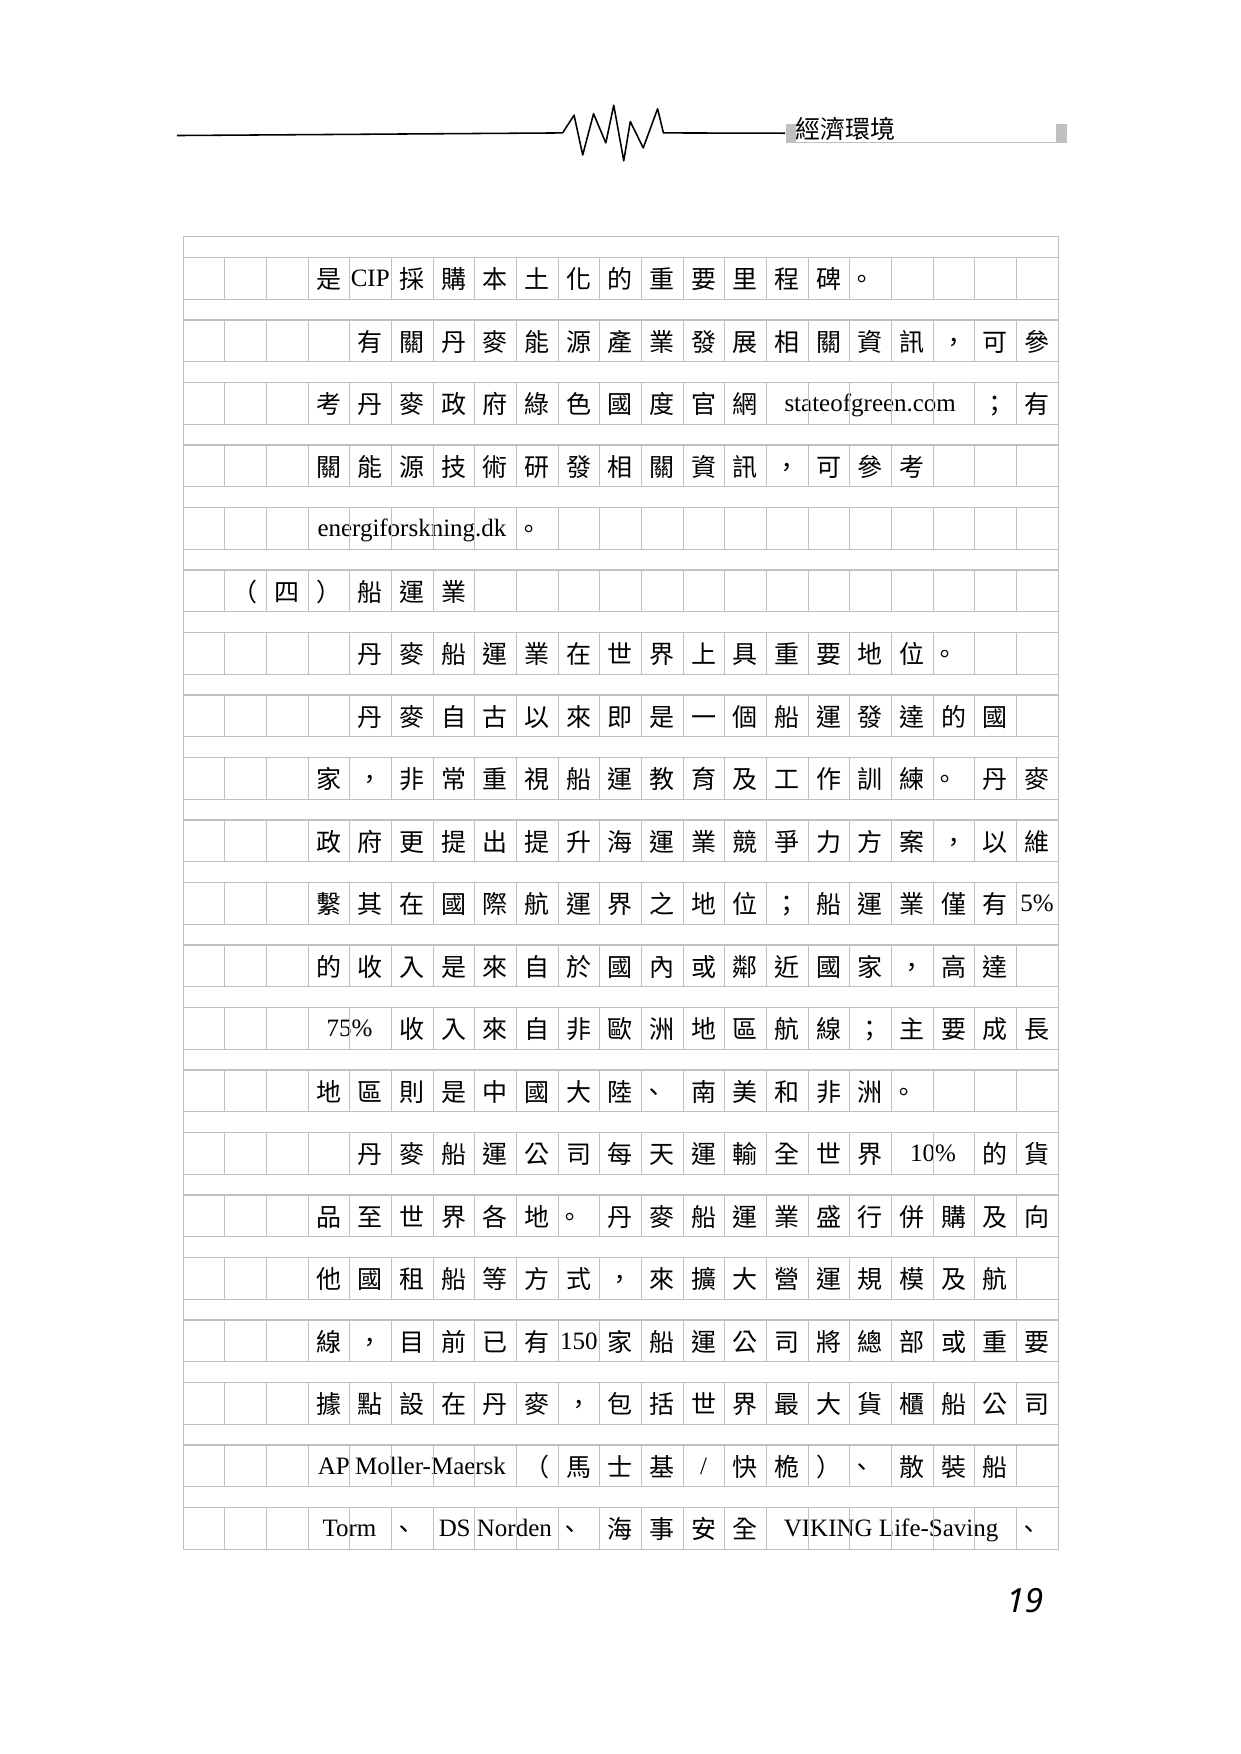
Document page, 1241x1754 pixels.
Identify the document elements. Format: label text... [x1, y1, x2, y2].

text 有關丹麥能源產業發展相關資訊，可參考丹麥政府綠色國度官網stateofgreen.com；有關能源技術研發相關資訊，可參考energiforskning.dk。 [392, 321, 433, 361]
text 有關丹麥能源產業發展相關資訊，可參考丹麥政府綠色國度官網stateofgreen.com；有關能源技術研發相關資訊，可參考energiforskning.dk。 [725, 383, 766, 424]
text 有關丹麥能源產業發展相關資訊，可參考丹麥政府綠色國度官網stateofgreen.com；有關能源技術研發相關資訊，可參考energiforskning.dk。 [767, 321, 808, 361]
text 有關丹麥能源產業發展相關資訊，可參考丹麥政府綠色國度官網stateofgreen.com；有關能源技術研發相關資訊，可參考energiforskning.dk。 [1017, 508, 1058, 549]
text 丹麥船運公司每天運輸全世界10%的貨品至世界各地。丹麥船運業盛行併購及向他國租船等方式，來擴大營運規模及航線，目前已有150家船運公司將總部或重要據點設在丹麥，包括世界最大貨櫃船公司AP Moller-Maersk（馬士基/快桅）、散裝船Torm、DS Norden、海事安全VIKING Life-Saving、雷達及導航Furuno、塗裝Hempel、船務金融Danish Ship Finance、大型柴油引擎MAN Diesel & Turbo等。 [281, 1112, 1058, 1132]
text 有關丹麥能源產業發展相關資訊，可參考丹麥政府綠色國度官網stateofgreen.com；有關能源技術研發相關資訊，可參考energiforskning.dk。 [725, 508, 766, 549]
text 有關丹麥能源產業發展相關資訊，可參考丹麥政府綠色國度官網stateofgreen.com；有關能源技術研發相關資訊，可參考energiforskning.dk。 [725, 446, 766, 486]
text 有關丹麥能源產業發展相關資訊，可參考丹麥政府綠色國度官網stateofgreen.com；有關能源技術研發相關資訊，可參考energiforskning.dk。 [434, 508, 474, 549]
text 有關丹麥能源產業發展相關資訊，可參考丹麥政府綠色國度官網stateofgreen.com；有關能源技術研發相關資訊，可參考energiforskning.dk。 [475, 446, 516, 486]
text [207, 571, 224, 611]
text 有關丹麥能源產業發展相關資訊，可參考丹麥政府綠色國度官網stateofgreen.com；有關能源技術研發相關資訊，可參考energiforskning.dk。 [475, 321, 516, 361]
text 有關丹麥能源產業發展相關資訊，可參考丹麥政府綠色國度官網stateofgreen.com；有關能源技術研發相關資訊，可參考energiforskning.dk。 [517, 446, 558, 486]
text 有關丹麥能源產業發展相關資訊，可參考丹麥政府綠色國度官網stateofgreen.com；有關能源技術研發相關資訊，可參考energiforskning.dk。 [642, 383, 683, 424]
text 有關丹麥能源產業發展相關資訊，可參考丹麥政府綠色國度官網stateofgreen.com；有關能源技術研發相關資訊，可參考energiforskning.dk。 [767, 446, 808, 486]
text 我國對離岸風電產業發展之計畫明確，對智慧財產及投資保障又較中國大陸及其他亞洲國家嚴格，因此被丹麥業者視為開發亞洲新興市場及突破發展困境的前進基地。臺灣西北岸各縣市之臺灣海峽海域係優質之離岸風場，基於運輸成本等經濟因素考量，未來丹麥業者勢必引進技術並與我業者合作於臺灣建立製造基地，並且提高當地產品比例（Local Content），值得我業者積極與相關機構、政府部門及丹商接洽，諮詢合作及發展機會，爭取商機。經濟部於2019年1月底公告新躉購費率後，沃旭強調，將將持續與我政府合作，協助臺灣建設自主離岸風電產業；CIP則表示將持續在臺灣建設風電，且會在2019年底前完成融資；而德國的達德能源（wpd）已深耕臺灣多年，目前有麗威風場和允能風場，也表示將會持續在臺灣共同開發風電能源。2019年8月丹麥哥本哈根基礎建設基金（CIP）與東元電機共同簽署CIP彰化彰芳及西島兩座風場陸上變電站建置合約，是CIP採購本土化的重要里程碑。 [281, 237, 1058, 257]
text 有關丹麥能源產業發展相關資訊，可參考丹麥政府綠色國度官網stateofgreen.com；有關能源技術研發相關資訊，可參考energiforskning.dk。 [809, 446, 849, 486]
text [559, 571, 599, 611]
text 有關丹麥能源產業發展相關資訊，可參考丹麥政府綠色國度官網stateofgreen.com；有關能源技術研發相關資訊，可參考energiforskning.dk。 [475, 383, 516, 424]
text 有關丹麥能源產業發展相關資訊，可參考丹麥政府綠色國度官網stateofgreen.com；有關能源技術研發相關資訊，可參考energiforskning.dk。 [850, 321, 891, 361]
text 丹麥船運業在世界上具重要地位。 [434, 633, 474, 674]
text [475, 571, 516, 611]
text 丹麥船運業在世界上具重要地位。 [281, 633, 308, 674]
text 有關丹麥能源產業發展相關資訊，可參考丹麥政府綠色國度官網stateofgreen.com；有關能源技術研發相關資訊，可參考energiforskning.dk。 [975, 508, 1016, 549]
text 有關丹麥能源產業發展相關資訊，可參考丹麥政府綠色國度官網stateofgreen.com；有關能源技術研發相關資訊，可參考energiforskning.dk。 [350, 508, 391, 549]
text 有關丹麥能源產業發展相關資訊，可參考丹麥政府綠色國度官網stateofgreen.com；有關能源技術研發相關資訊，可參考energiforskning.dk。 [600, 321, 641, 361]
text 有關丹麥能源產業發展相關資訊，可參考丹麥政府綠色國度官網stateofgreen.com；有關能源技術研發相關資訊，可參考energiforskning.dk。 [642, 508, 683, 549]
text 有關丹麥能源產業發展相關資訊，可參考丹麥政府綠色國度官網stateofgreen.com；有關能源技術研發相關資訊，可參考energiforskning.dk。 [975, 383, 1016, 424]
text 有關丹麥能源產業發展相關資訊，可參考丹麥政府綠色國度官網stateofgreen.com；有關能源技術研發相關資訊，可參考energiforskning.dk。 [809, 508, 849, 549]
text 四 [267, 571, 308, 611]
text 有關丹麥能源產業發展相關資訊，可參考丹麥政府綠色國度官網stateofgreen.com；有關能源技術研發相關資訊，可參考energiforskning.dk。 [975, 446, 1016, 486]
text 有關丹麥能源產業發展相關資訊，可參考丹麥政府綠色國度官網stateofgreen.com；有關能源技術研發相關資訊，可參考energiforskning.dk。 [559, 321, 599, 361]
text 丹麥自古以來即是一個船運發達的國家，非常重視船運教育及工作訓練。丹麥政府更提出提升海運業競爭力方案，以維繫其在國際航運界之地位；船運業僅有5%的收入是來自於國內或鄰近國家，高達75%收入來自非歐洲地區航線；主要成長地區則是中國大陸、南美和非洲。 [281, 862, 1058, 882]
text 有關丹麥能源產業發展相關資訊，可參考丹麥政府綠色國度官網stateofgreen.com；有關能源技術研發相關資訊，可參考energiforskning.dk。 [600, 508, 641, 549]
text 有關丹麥能源產業發展相關資訊，可參考丹麥政府綠色國度官網stateofgreen.com；有關能源技術研發相關資訊，可參考energiforskning.dk。 [281, 362, 1058, 382]
text 有關丹麥能源產業發展相關資訊，可參考丹麥政府綠色國度官網stateofgreen.com；有關能源技術研發相關資訊，可參考energiforskning.dk。 [767, 383, 808, 424]
text 丹麥船運公司每天運輸全世界10%的貨品至世界各地。丹麥船運業盛行併購及向他國租船等方式，來擴大營運規模及航線，目前已有150家船運公司將總部或重要據點設在丹麥，包括世界最大貨櫃船公司AP Moller-Maersk（馬士基/快桅）、散裝船Torm、DS Norden、海事安全VIKING Life-Saving、雷達及導航Furuno、塗裝Hempel、船務金融Danish Ship Finance、大型柴油引擎MAN Diesel & Turbo等。 [281, 1175, 1058, 1194]
text 船 [350, 571, 391, 611]
text 有關丹麥能源產業發展相關資訊，可參考丹麥政府綠色國度官網stateofgreen.com；有關能源技術研發相關資訊，可參考energiforskning.dk。 [350, 446, 391, 486]
text 有關丹麥能源產業發展相關資訊，可參考丹麥政府綠色國度官網stateofgreen.com；有關能源技術研發相關資訊，可參考energiforskning.dk。 [517, 383, 558, 424]
text 有關丹麥能源產業發展相關資訊，可參考丹麥政府綠色國度官網stateofgreen.com；有關能源技術研發相關資訊，可參考energiforskning.dk。 [309, 508, 349, 549]
text 有關丹麥能源產業發展相關資訊，可參考丹麥政府綠色國度官網stateofgreen.com；有關能源技術研發相關資訊，可參考energiforskning.dk。 [281, 425, 1058, 444]
text [934, 571, 974, 611]
text ） [309, 571, 349, 611]
text 丹麥船運業在世界上具重要地位。 [559, 633, 599, 674]
text 有關丹麥能源產業發展相關資訊，可參考丹麥政府綠色國度官網stateofgreen.com；有關能源技術研發相關資訊，可參考energiforskning.dk。 [517, 321, 558, 361]
text 有關丹麥能源產業發展相關資訊，可參考丹麥政府綠色國度官網stateofgreen.com；有關能源技術研發相關資訊，可參考energiforskning.dk。 [434, 321, 474, 361]
text 丹麥船運公司每天運輸全世界10%的貨品至世界各地。丹麥船運業盛行併購及向他國租船等方式，來擴大營運規模及航線，目前已有150家船運公司將總部或重要據點設在丹麥，包括世界最大貨櫃船公司AP Moller-Maersk（馬士基/快桅）、散裝船Torm、DS Norden、海事安全VIKING Life-Saving、雷達及導航Furuno、塗裝Hempel、船務金融Danish Ship Finance、大型柴油引擎MAN Diesel & Turbo等。 [281, 1362, 1058, 1382]
text 有關丹麥能源產業發展相關資訊，可參考丹麥政府綠色國度官網stateofgreen.com；有關能源技術研發相關資訊，可參考energiforskning.dk。 [309, 383, 349, 424]
text 有關丹麥能源產業發展相關資訊，可參考丹麥政府綠色國度官網stateofgreen.com；有關能源技術研發相關資訊，可參考energiforskning.dk。 [850, 446, 891, 486]
text [1017, 571, 1058, 611]
text 丹麥船運業在世界上具重要地位。 [767, 633, 808, 674]
text 有關丹麥能源產業發展相關資訊，可參考丹麥政府綠色國度官網stateofgreen.com；有關能源技術研發相關資訊，可參考energiforskning.dk。 [281, 300, 1058, 319]
text 有關丹麥能源產業發展相關資訊，可參考丹麥政府綠色國度官網stateofgreen.com；有關能源技術研發相關資訊，可參考energiforskning.dk。 [392, 383, 433, 424]
text 有關丹麥能源產業發展相關資訊，可參考丹麥政府綠色國度官網stateofgreen.com；有關能源技術研發相關資訊，可參考energiforskning.dk。 [1017, 446, 1058, 486]
text 有關丹麥能源產業發展相關資訊，可參考丹麥政府綠色國度官網stateofgreen.com；有關能源技術研發相關資訊，可參考energiforskning.dk。 [684, 508, 724, 549]
text 有關丹麥能源產業發展相關資訊，可參考丹麥政府綠色國度官網stateofgreen.com；有關能源技術研發相關資訊，可參考energiforskning.dk。 [809, 321, 849, 361]
text 有關丹麥能源產業發展相關資訊，可參考丹麥政府綠色國度官網stateofgreen.com；有關能源技術研發相關資訊，可參考energiforskning.dk。 [684, 321, 724, 361]
text 有關丹麥能源產業發展相關資訊，可參考丹麥政府綠色國度官網stateofgreen.com；有關能源技術研發相關資訊，可參考energiforskning.dk。 [281, 487, 1058, 507]
text 有關丹麥能源產業發展相關資訊，可參考丹麥政府綠色國度官網stateofgreen.com；有關能源技術研發相關資訊，可參考energiforskning.dk。 [892, 508, 933, 549]
text 丹麥船運公司每天運輸全世界10%的貨品至世界各地。丹麥船運業盛行併購及向他國租船等方式，來擴大營運規模及航線，目前已有150家船運公司將總部或重要據點設在丹麥，包括世界最大貨櫃船公司AP Moller-Maersk（馬士基/快桅）、散裝船Torm、DS Norden、海事安全VIKING Life-Saving、雷達及導航Furuno、塗裝Hempel、船務金融Danish Ship Finance、大型柴油引擎MAN Diesel & Turbo等。 [281, 1237, 1058, 1257]
text 丹麥船運公司每天運輸全世界10%的貨品至世界各地。丹麥船運業盛行併購及向他國租船等方式，來擴大營運規模及航線，目前已有150家船運公司將總部或重要據點設在丹麥，包括世界最大貨櫃船公司AP Moller-Maersk（馬士基/快桅）、散裝船Torm、DS Norden、海事安全VIKING Life-Saving、雷達及導航Furuno、塗裝Hempel、船務金融Danish Ship Finance、大型柴油引擎MAN Diesel & Turbo等。 [281, 1300, 1058, 1319]
text 有關丹麥能源產業發展相關資訊，可參考丹麥政府綠色國度官網stateofgreen.com；有關能源技術研發相關資訊，可參考energiforskning.dk。 [975, 321, 1016, 361]
text 有關丹麥能源產業發展相關資訊，可參考丹麥政府綠色國度官網stateofgreen.com；有關能源技術研發相關資訊，可參考energiforskning.dk。 [559, 446, 599, 486]
text 丹麥自古以來即是一個船運發達的國家，非常重視船運教育及工作訓練。丹麥政府更提出提升海運業競爭力方案，以維繫其在國際航運界之地位；船運業僅有5%的收入是來自於國內或鄰近國家，高達75%收入來自非歐洲地區航線；主要成長地區則是中國大陸、南美和非洲。 [281, 737, 1058, 757]
text 丹麥船運業在世界上具重要地位。 [475, 633, 516, 674]
text 有關丹麥能源產業發展相關資訊，可參考丹麥政府綠色國度官網stateofgreen.com；有關能源技術研發相關資訊，可參考energiforskning.dk。 [934, 508, 974, 549]
text 丹麥船運業在世界上具重要地位。 [350, 633, 391, 674]
text 丹麥自古以來即是一個船運發達的國家，非常重視船運教育及工作訓練。丹麥政府更提出提升海運業競爭力方案，以維繫其在國際航運界之地位；船運業僅有5%的收入是來自於國內或鄰近國家，高達75%收入來自非歐洲地區航線；主要成長地區則是中國大陸、南美和非洲。 [281, 987, 1058, 1007]
text 丹麥自古以來即是一個船運發達的國家，非常重視船運教育及工作訓練。丹麥政府更提出提升海運業競爭力方案，以維繫其在國際航運界之地位；船運業僅有5%的收入是來自於國內或鄰近國家，高達75%收入來自非歐洲地區航線；主要成長地區則是中國大陸、南美和非洲。 [281, 925, 1058, 944]
text 有關丹麥能源產業發展相關資訊，可參考丹麥政府綠色國度官網stateofgreen.com；有關能源技術研發相關資訊，可參考energiforskning.dk。 [850, 383, 891, 424]
text 有關丹麥能源產業發展相關資訊，可參考丹麥政府綠色國度官網stateofgreen.com；有關能源技術研發相關資訊，可參考energiforskning.dk。 [809, 383, 849, 424]
text 有關丹麥能源產業發展相關資訊，可參考丹麥政府綠色國度官網stateofgreen.com；有關能源技術研發相關資訊，可參考energiforskning.dk。 [350, 321, 391, 361]
text 丹麥船運業在世界上具重要地位。 [850, 633, 891, 674]
text 丹麥船運業在世界上具重要地位。 [1017, 633, 1058, 674]
text 有關丹麥能源產業發展相關資訊，可參考丹麥政府綠色國度官網stateofgreen.com；有關能源技術研發相關資訊，可參考energiforskning.dk。 [934, 321, 974, 361]
text 有關丹麥能源產業發展相關資訊，可參考丹麥政府綠色國度官網stateofgreen.com；有關能源技術研發相關資訊，可參考energiforskning.dk。 [684, 446, 724, 486]
text [725, 571, 766, 611]
text [642, 571, 683, 611]
text 丹麥船運業在世界上具重要地位。 [600, 633, 641, 674]
text 丹麥船運業在世界上具重要地位。 [975, 633, 1016, 674]
text 有關丹麥能源產業發展相關資訊，可參考丹麥政府綠色國度官網stateofgreen.com；有關能源技術研發相關資訊，可參考energiforskning.dk。 [1017, 383, 1058, 424]
text 丹麥船運公司每天運輸全世界10%的貨品至世界各地。丹麥船運業盛行併購及向他國租船等方式，來擴大營運規模及航線，目前已有150家船運公司將總部或重要據點設在丹麥，包括世界最大貨櫃船公司AP Moller-Maersk（馬士基/快桅）、散裝船Torm、DS Norden、海事安全VIKING Life-Saving、雷達及導航Furuno、塗裝Hempel、船務金融Danish Ship Finance、大型柴油引擎MAN Diesel & Turbo等。 [281, 1425, 1058, 1444]
text 有關丹麥能源產業發展相關資訊，可參考丹麥政府綠色國度官網stateofgreen.com；有關能源技術研發相關資訊，可參考energiforskning.dk。 [434, 446, 474, 486]
text 丹麥船運業在世界上具重要地位。 [309, 633, 349, 674]
text 丹麥船運業在世界上具重要地位。 [392, 633, 433, 674]
text [850, 571, 891, 611]
text 有關丹麥能源產業發展相關資訊，可參考丹麥政府綠色國度官網stateofgreen.com；有關能源技術研發相關資訊，可參考energiforskning.dk。 [850, 508, 891, 549]
text [600, 571, 641, 611]
text 丹麥船運業在世界上具重要地位。 [281, 612, 1058, 632]
text 有關丹麥能源產業發展相關資訊，可參考丹麥政府綠色國度官網stateofgreen.com；有關能源技術研發相關資訊，可參考energiforskning.dk。 [725, 321, 766, 361]
text 丹麥船運業在世界上具重要地位。 [684, 633, 724, 674]
text 有關丹麥能源產業發展相關資訊，可參考丹麥政府綠色國度官網stateofgreen.com；有關能源技術研發相關資訊，可參考energiforskning.dk。 [684, 383, 724, 424]
text 有關丹麥能源產業發展相關資訊，可參考丹麥政府綠色國度官網stateofgreen.com；有關能源技術研發相關資訊，可參考energiforskning.dk。 [350, 383, 391, 424]
text 有關丹麥能源產業發展相關資訊，可參考丹麥政府綠色國度官網stateofgreen.com；有關能源技術研發相關資訊，可參考energiforskning.dk。 [600, 383, 641, 424]
text 有關丹麥能源產業發展相關資訊，可參考丹麥政府綠色國度官網stateofgreen.com；有關能源技術研發相關資訊，可參考energiforskning.dk。 [392, 446, 433, 486]
text 有關丹麥能源產業發展相關資訊，可參考丹麥政府綠色國度官網stateofgreen.com；有關能源技術研發相關資訊，可參考energiforskning.dk。 [434, 383, 474, 424]
text 業 [434, 571, 474, 611]
text 丹麥船運業在世界上具重要地位。 [809, 633, 849, 674]
text 丹麥船運業在世界上具重要地位。 [517, 633, 558, 674]
text [517, 571, 558, 611]
text 有關丹麥能源產業發展相關資訊，可參考丹麥政府綠色國度官網stateofgreen.com；有關能源技術研發相關資訊，可參考energiforskning.dk。 [934, 383, 974, 424]
text （ [225, 571, 266, 611]
text 有關丹麥能源產業發展相關資訊，可參考丹麥政府綠色國度官網stateofgreen.com；有關能源技術研發相關資訊，可參考energiforskning.dk。 [600, 446, 641, 486]
text 有關丹麥能源產業發展相關資訊，可參考丹麥政府綠色國度官網stateofgreen.com；有關能源技術研發相關資訊，可參考energiforskning.dk。 [892, 383, 933, 424]
text 丹麥船運業在世界上具重要地位。 [934, 633, 974, 674]
text 有關丹麥能源產業發展相關資訊，可參考丹麥政府綠色國度官網stateofgreen.com；有關能源技術研發相關資訊，可參考energiforskning.dk。 [309, 446, 349, 486]
text 丹麥船運業在世界上具重要地位。 [642, 633, 683, 674]
text 有關丹麥能源產業發展相關資訊，可參考丹麥政府綠色國度官網stateofgreen.com；有關能源技術研發相關資訊，可參考energiforskning.dk。 [892, 446, 933, 486]
text 丹麥船運業在世界上具重要地位。 [725, 633, 766, 674]
text 有關丹麥能源產業發展相關資訊，可參考丹麥政府綠色國度官網stateofgreen.com；有關能源技術研發相關資訊，可參考energiforskning.dk。 [475, 508, 516, 549]
text 有關丹麥能源產業發展相關資訊，可參考丹麥政府綠色國度官網stateofgreen.com；有關能源技術研發相關資訊，可參考energiforskning.dk。 [934, 446, 974, 486]
text 有關丹麥能源產業發展相關資訊，可參考丹麥政府綠色國度官網stateofgreen.com；有關能源技術研發相關資訊，可參考energiforskning.dk。 [1017, 321, 1058, 361]
text 有關丹麥能源產業發展相關資訊，可參考丹麥政府綠色國度官網stateofgreen.com；有關能源技術研發相關資訊，可參考energiforskning.dk。 [392, 508, 433, 549]
text [767, 571, 808, 611]
text 丹麥自古以來即是一個船運發達的國家，非常重視船運教育及工作訓練。丹麥政府更提出提升海運業競爭力方案，以維繫其在國際航運界之地位；船運業僅有5%的收入是來自於國內或鄰近國家，高達75%收入來自非歐洲地區航線；主要成長地區則是中國大陸、南美和非洲。 [281, 1050, 1058, 1069]
text [207, 550, 1058, 569]
text [975, 571, 1016, 611]
text 有關丹麥能源產業發展相關資訊，可參考丹麥政府綠色國度官網stateofgreen.com；有關能源技術研發相關資訊，可參考energiforskning.dk。 [309, 321, 349, 361]
text 有關丹麥能源產業發展相關資訊，可參考丹麥政府綠色國度官網stateofgreen.com；有關能源技術研發相關資訊，可參考energiforskning.dk。 [517, 508, 558, 549]
text 有關丹麥能源產業發展相關資訊，可參考丹麥政府綠色國度官網stateofgreen.com；有關能源技術研發相關資訊，可參考energiforskning.dk。 [559, 508, 599, 549]
text 丹麥自古以來即是一個船運發達的國家，非常重視船運教育及工作訓練。丹麥政府更提出提升海運業競爭力方案，以維繫其在國際航運界之地位；船運業僅有5%的收入是來自於國內或鄰近國家，高達75%收入來自非歐洲地區航線；主要成長地區則是中國大陸、南美和非洲。 [281, 675, 1058, 694]
text 有關丹麥能源產業發展相關資訊，可參考丹麥政府綠色國度官網stateofgreen.com；有關能源技術研發相關資訊，可參考energiforskning.dk。 [892, 321, 933, 361]
text 丹麥船運公司每天運輸全世界10%的貨品至世界各地。丹麥船運業盛行併購及向他國租船等方式，來擴大營運規模及航線，目前已有150家船運公司將總部或重要據點設在丹麥，包括世界最大貨櫃船公司AP Moller-Maersk（馬士基/快桅）、散裝船Torm、DS Norden、海事安全VIKING Life-Saving、雷達及導航Furuno、塗裝Hempel、船務金融Danish Ship Finance、大型柴油引擎MAN Diesel & Turbo等。 [281, 1487, 1058, 1507]
text 有關丹麥能源產業發展相關資訊，可參考丹麥政府綠色國度官網stateofgreen.com；有關能源技術研發相關資訊，可參考energiforskning.dk。 [642, 446, 683, 486]
text 運 [392, 571, 433, 611]
text 丹麥自古以來即是一個船運發達的國家，非常重視船運教育及工作訓練。丹麥政府更提出提升海運業競爭力方案，以維繫其在國際航運界之地位；船運業僅有5%的收入是來自於國內或鄰近國家，高達75%收入來自非歐洲地區航線；主要成長地區則是中國大陸、南美和非洲。 [281, 800, 1058, 819]
text [809, 571, 849, 611]
text [684, 571, 724, 611]
text 丹麥船運業在世界上具重要地位。 [892, 633, 933, 674]
text 有關丹麥能源產業發展相關資訊，可參考丹麥政府綠色國度官網stateofgreen.com；有關能源技術研發相關資訊，可參考energiforskning.dk。 [559, 383, 599, 424]
text 有關丹麥能源產業發展相關資訊，可參考丹麥政府綠色國度官網stateofgreen.com；有關能源技術研發相關資訊，可參考energiforskning.dk。 [642, 321, 683, 361]
text [892, 571, 933, 611]
text 有關丹麥能源產業發展相關資訊，可參考丹麥政府綠色國度官網stateofgreen.com；有關能源技術研發相關資訊，可參考energiforskning.dk。 [767, 508, 808, 549]
